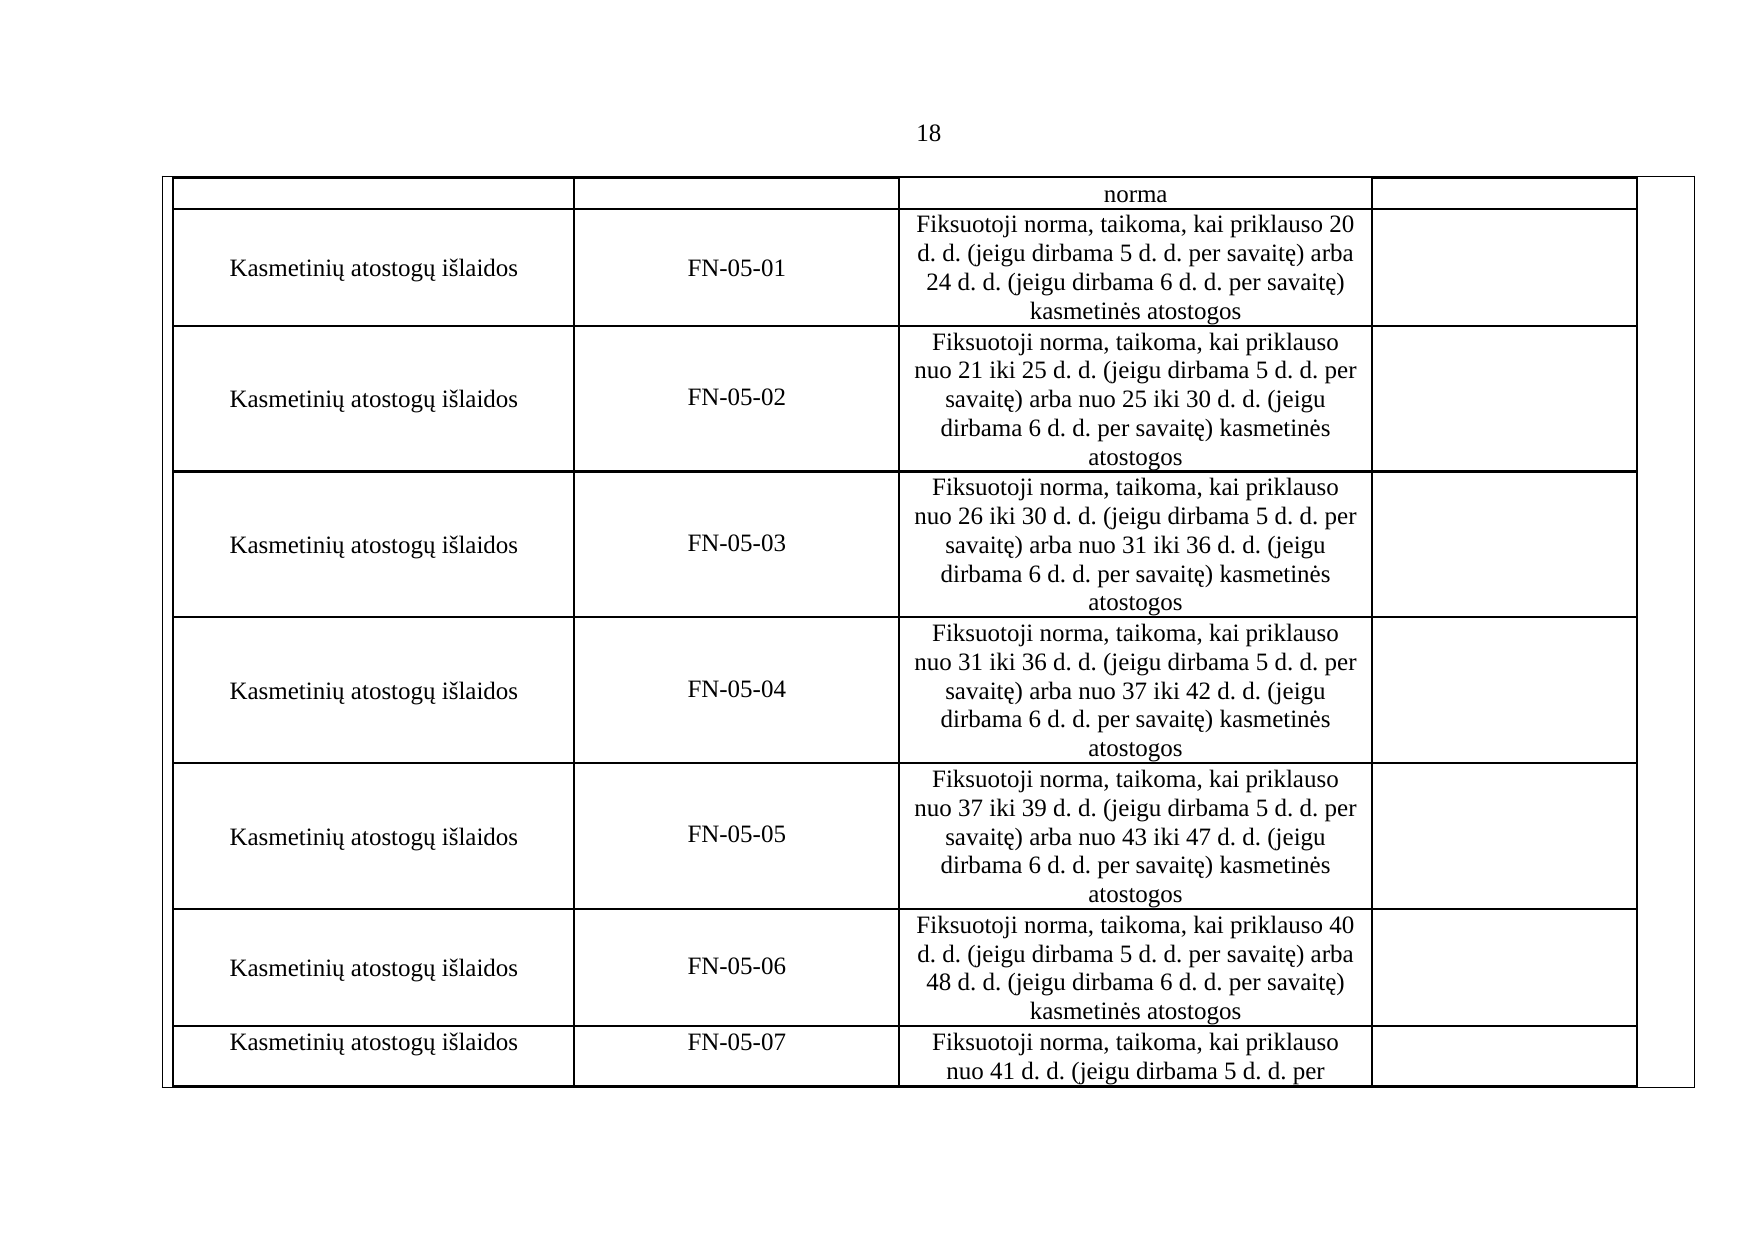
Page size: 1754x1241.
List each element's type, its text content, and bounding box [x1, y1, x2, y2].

table_cell [174, 179, 573, 207]
table_cell norma [900, 178, 1371, 207]
table_cell FN-05-02 [575, 327, 898, 470]
table_cell FN-05-07 [575, 1027, 898, 1084]
table_cell [1373, 618, 1636, 762]
table_cell Fiksuotoji norma, taikoma, kai priklauso 40 d. d. (jeigu dirbama 5 d. d. per savaitę) arba 48 d. d. (jeigu dirbama 6 d. d. per savaitę) kasmetinės atostogos [900, 910, 1371, 1025]
table_cell [1373, 179, 1636, 207]
table_cell Kasmetinių atostogų išlaidos [174, 210, 573, 324]
table_cell [163, 177, 172, 1087]
table_cell [1373, 327, 1636, 470]
table_cell [1373, 473, 1636, 616]
table_cell Fiksuotoji norma, taikoma, kai priklauso nuo 21 iki 25 d. d. (jeigu dirbama 5 d. d. per savaitę) arba nuo 25 iki 30 d. d. (jeigu dirbama 6 d. d. per savaitę) kasmetinės atostogos [900, 327, 1371, 470]
table_cell Kasmetinių atostogų išlaidos [174, 327, 573, 470]
table_cell Fiksuotoji norma, taikoma, kai priklauso nuo 31 iki 36 d. d. (jeigu dirbama 5 d. d. per savaitę) arba nuo 37 iki 42 d. d. (jeigu dirbama 6 d. d. per savaitę) kasmetinės atostogos [900, 618, 1371, 762]
table_cell [1638, 177, 1694, 1087]
table_cell FN-05-01 [575, 210, 898, 324]
table_cell FN-05-06 [575, 910, 898, 1025]
table_cell [1373, 764, 1636, 908]
table_cell Kasmetinių atostogų išlaidos [174, 473, 573, 616]
table_cell [1373, 910, 1636, 1025]
table_cell Kasmetinių atostogų išlaidos [174, 764, 573, 908]
table_cell Fiksuotoji norma, taikoma, kai priklauso 20 d. d. (jeigu dirbama 5 d. d. per savaitę) arba 24 d. d. (jeigu dirbama 6 d. d. per savaitę) kasmetinės atostogos [900, 210, 1371, 324]
table_cell Kasmetinių atostogų išlaidos [174, 618, 573, 762]
table_cell [575, 179, 898, 207]
table_cell Kasmetinių atostogų išlaidos [174, 910, 573, 1025]
table_cell FN-05-03 [575, 473, 898, 616]
table_cell Fiksuotoji norma, taikoma, kai priklauso nuo 37 iki 39 d. d. (jeigu dirbama 5 d. d. per savaitę) arba nuo 43 iki 47 d. d. (jeigu dirbama 6 d. d. per savaitę) kasmetinės atostogos [900, 764, 1371, 908]
table_cell Fiksuotoji norma, taikoma, kai priklauso nuo 26 iki 30 d. d. (jeigu dirbama 5 d. d. per savaitę) arba nuo 31 iki 36 d. d. (jeigu dirbama 6 d. d. per savaitę) kasmetinės atostogos [900, 473, 1371, 616]
table_cell Kasmetinių atostogų išlaidos [174, 1027, 573, 1084]
table_cell FN-05-05 [575, 764, 898, 908]
table_cell Fiksuotoji norma, taikoma, kai priklauso nuo 41 d. d. (jeigu dirbama 5 d. d. per [900, 1027, 1371, 1084]
table_cell [1373, 1027, 1636, 1084]
table_cell [1373, 210, 1636, 324]
table_cell FN-05-04 [575, 618, 898, 762]
